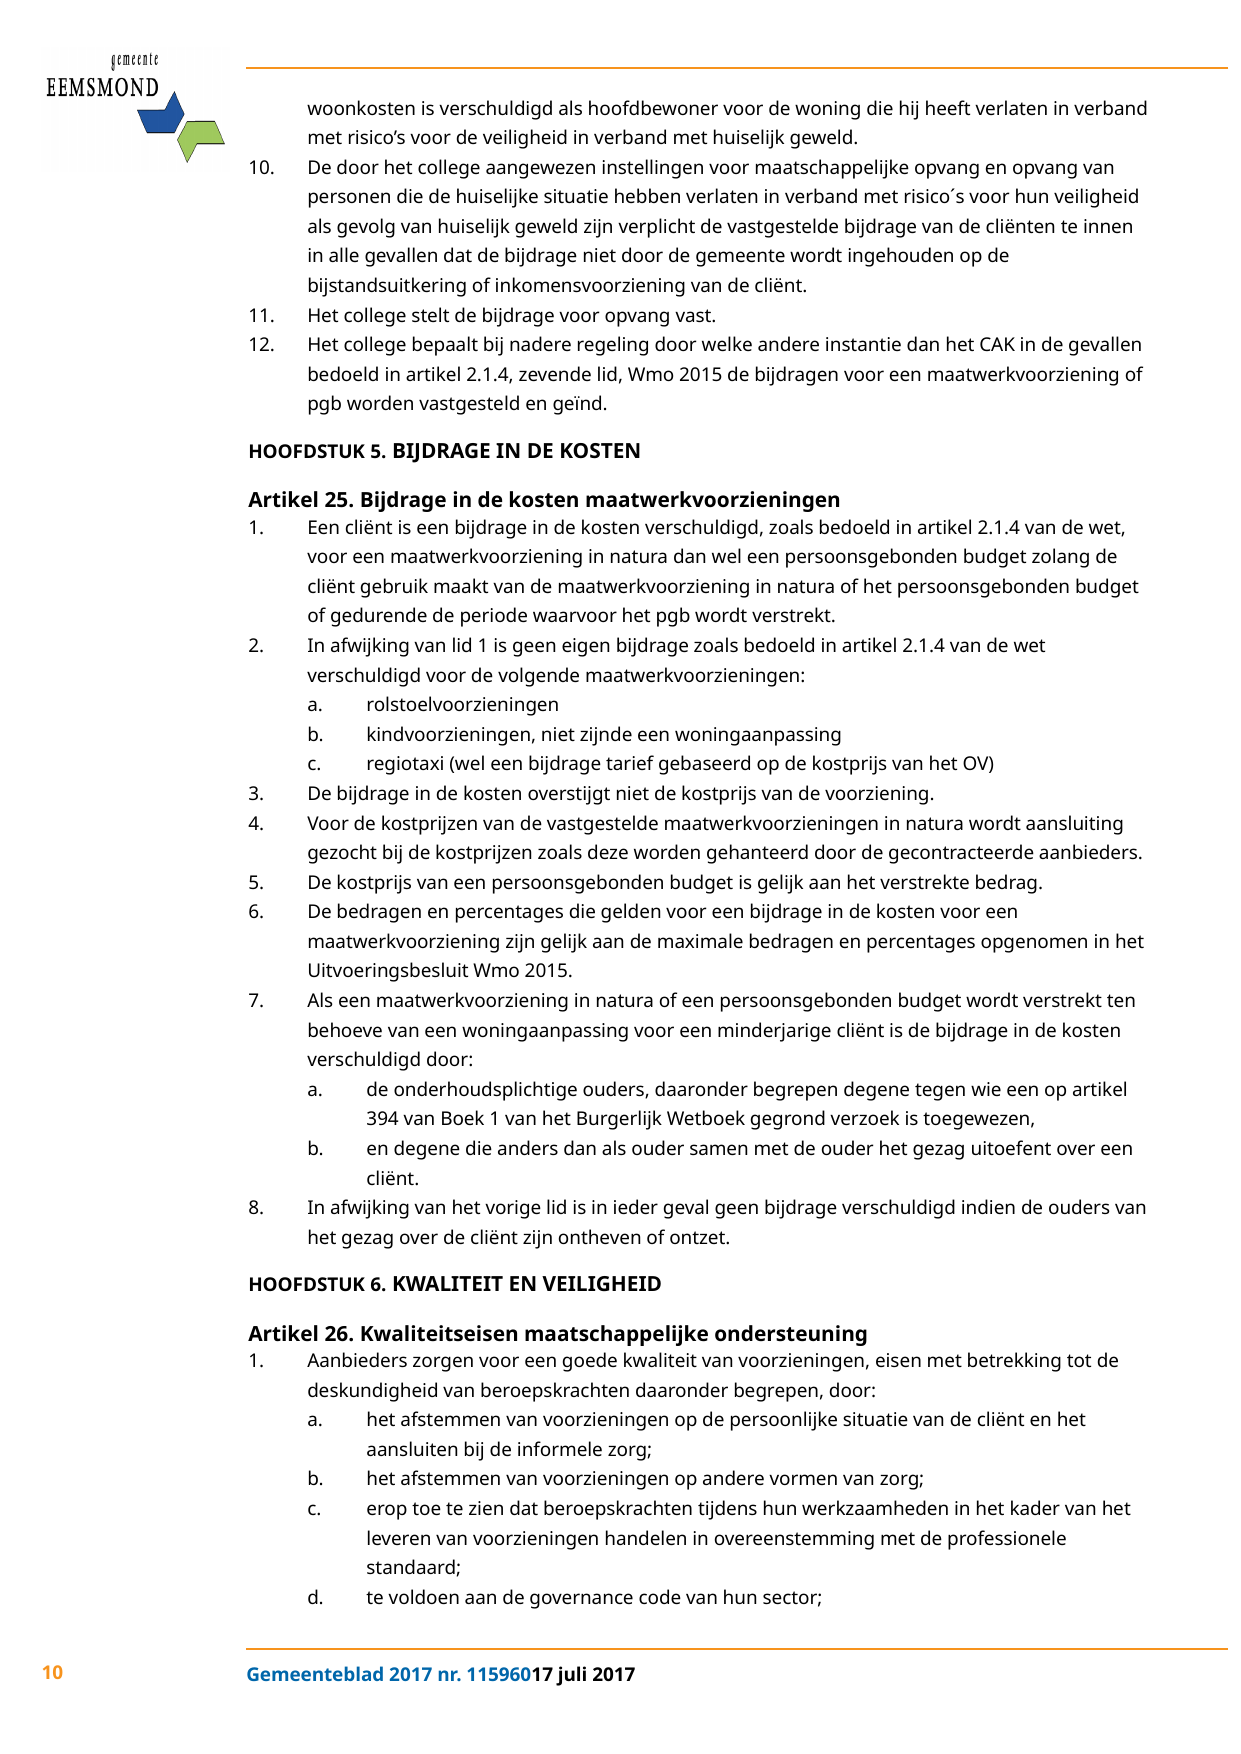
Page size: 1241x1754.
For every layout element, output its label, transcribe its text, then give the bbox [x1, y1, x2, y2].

list In afwijking van het vorige lid is in ieder geval geen bijdrage verschuldigd indien de ouders van het gezag over de cliënt zijn ontheven of ontzet. [248, 1194, 1152, 1250]
list Voor de kostprijzen van de vastgestelde maatwerkvoorzieningen in natura wordt aansluiting gezocht bij de kostprijzen zoals deze worden gehanteerd door de gecontracteerde aanbieders. [248, 810, 1152, 865]
list regiotaxi (wel een bijdrage tarief gebaseerd op de kostprijs van het OV) [307, 751, 1152, 776]
list Als een maatwerkvoorziening in natura of een persoonsgebonden budget wordt verstrekt ten behoeve van een woningaanpassing voor een minderjarige cliënt is de bijdrage in de kosten verschuldigd door: [248, 987, 1152, 1072]
list de onderhoudsplichtige ouders, daaronder begrepen degene tegen wie een op artikel 394 van Boek 1 van het Burgerlijk Wetboek gegrond verzoek is toegewezen, [307, 1076, 1152, 1131]
list kindvoorzieningen, niet zijnde een woningaanpassing [307, 721, 1152, 747]
list De kostprijs van een persoonsgebonden budget is gelijk aan het verstrekte bedrag. [248, 869, 1152, 895]
list Een cliënt is een bijdrage in de kosten verschuldigd, zoals bedoeld in artikel 2.1.4 van de wet, voor een maatwerkvoorziening in natura dan wel een persoonsgebonden budget zolang de cliënt gebruik maakt van de maatwerkvoorziening in natura of het persoonsgebonden budget of gedurende de periode waarvoor het pgb wordt verstrekt. [248, 514, 1152, 628]
text Artikel 26. Kwaliteitseisen maatschappelijke ondersteuning [248, 1319, 1152, 1347]
list het afstemmen van voorzieningen op andere vormen van zorg; [307, 1466, 1152, 1491]
text HOOFDSTUK 5. BIJDRAGE IN DE KOSTEN [248, 436, 1152, 465]
list rolstoelvoorzieningen [307, 691, 1152, 717]
list te voldoen aan de governance code van hun sector; [307, 1584, 1152, 1610]
list De bedragen en percentages die gelden voor een bijdrage in de kosten voor een maatwerkvoorziening zijn gelijk aan de maximale bedragen en percentages opgenomen in het Uitvoeringsbesluit Wmo 2015. [248, 898, 1152, 983]
picture [41, 47, 231, 172]
list Aanbieders zorgen voor een goede kwaliteit van voorzieningen, eisen met betrekking tot de deskundigheid van beroepskrachten daaronder begrepen, door: [248, 1347, 1152, 1403]
list erop toe te zien dat beroepskrachten tijdens hun werkzaamheden in het kader van het leveren van voorzieningen handelen in overeenstemming met de professionele standaard; [307, 1495, 1152, 1580]
text HOOFDSTUK 6. KWALITEIT EN VEILIGHEID [248, 1269, 1152, 1298]
text Artikel 25. Bijdrage in de kosten maatwerkvoorzieningen [248, 486, 1152, 514]
list De bijdrage in de kosten overstijgt niet de kostprijs van de voorziening. [248, 780, 1152, 806]
list Het college bepaalt bij nadere regeling door welke andere instantie dan het CAK in de gevallen bedoeld in artikel 2.1.4, zevende lid, Wmo 2015 de bijdragen voor een maatwerkvoorziening of pgb worden vastgesteld en geïnd. [248, 331, 1152, 416]
list De door het college aangewezen instellingen voor maatschappelijke opvang en opvang van personen die de huiselijke situatie hebben verlaten in verband met risico´s voor hun veiligheid als gevolg van huiselijk geweld zijn verplicht de vastgestelde bijdrage van de cliënten te innen in alle gevallen dat de bijdrage niet door de gemeente wordt ingehouden op de bijstandsuitkering of inkomensvoorziening van de cliënt. [248, 154, 1152, 298]
list en degene die anders dan als ouder samen met de ouder het gezag uitoefent over een cliënt. [307, 1135, 1152, 1191]
list woonkosten is verschuldigd als hoofdbewoner voor de woning die hij heeft verlaten in verband met risico’s voor de veiligheid in verband met huiselijk geweld. [248, 95, 1152, 150]
list In afwijking van lid 1 is geen eigen bijdrage zoals bedoeld in artikel 2.1.4 van de wet verschuldigd voor de volgende maatwerkvoorzieningen: [248, 632, 1152, 688]
list Het college stelt de bijdrage voor opvang vast. [248, 302, 1152, 328]
list het afstemmen van voorzieningen op de persoonlijke situatie van de cliënt en het aansluiten bij de informele zorg; [307, 1406, 1152, 1462]
